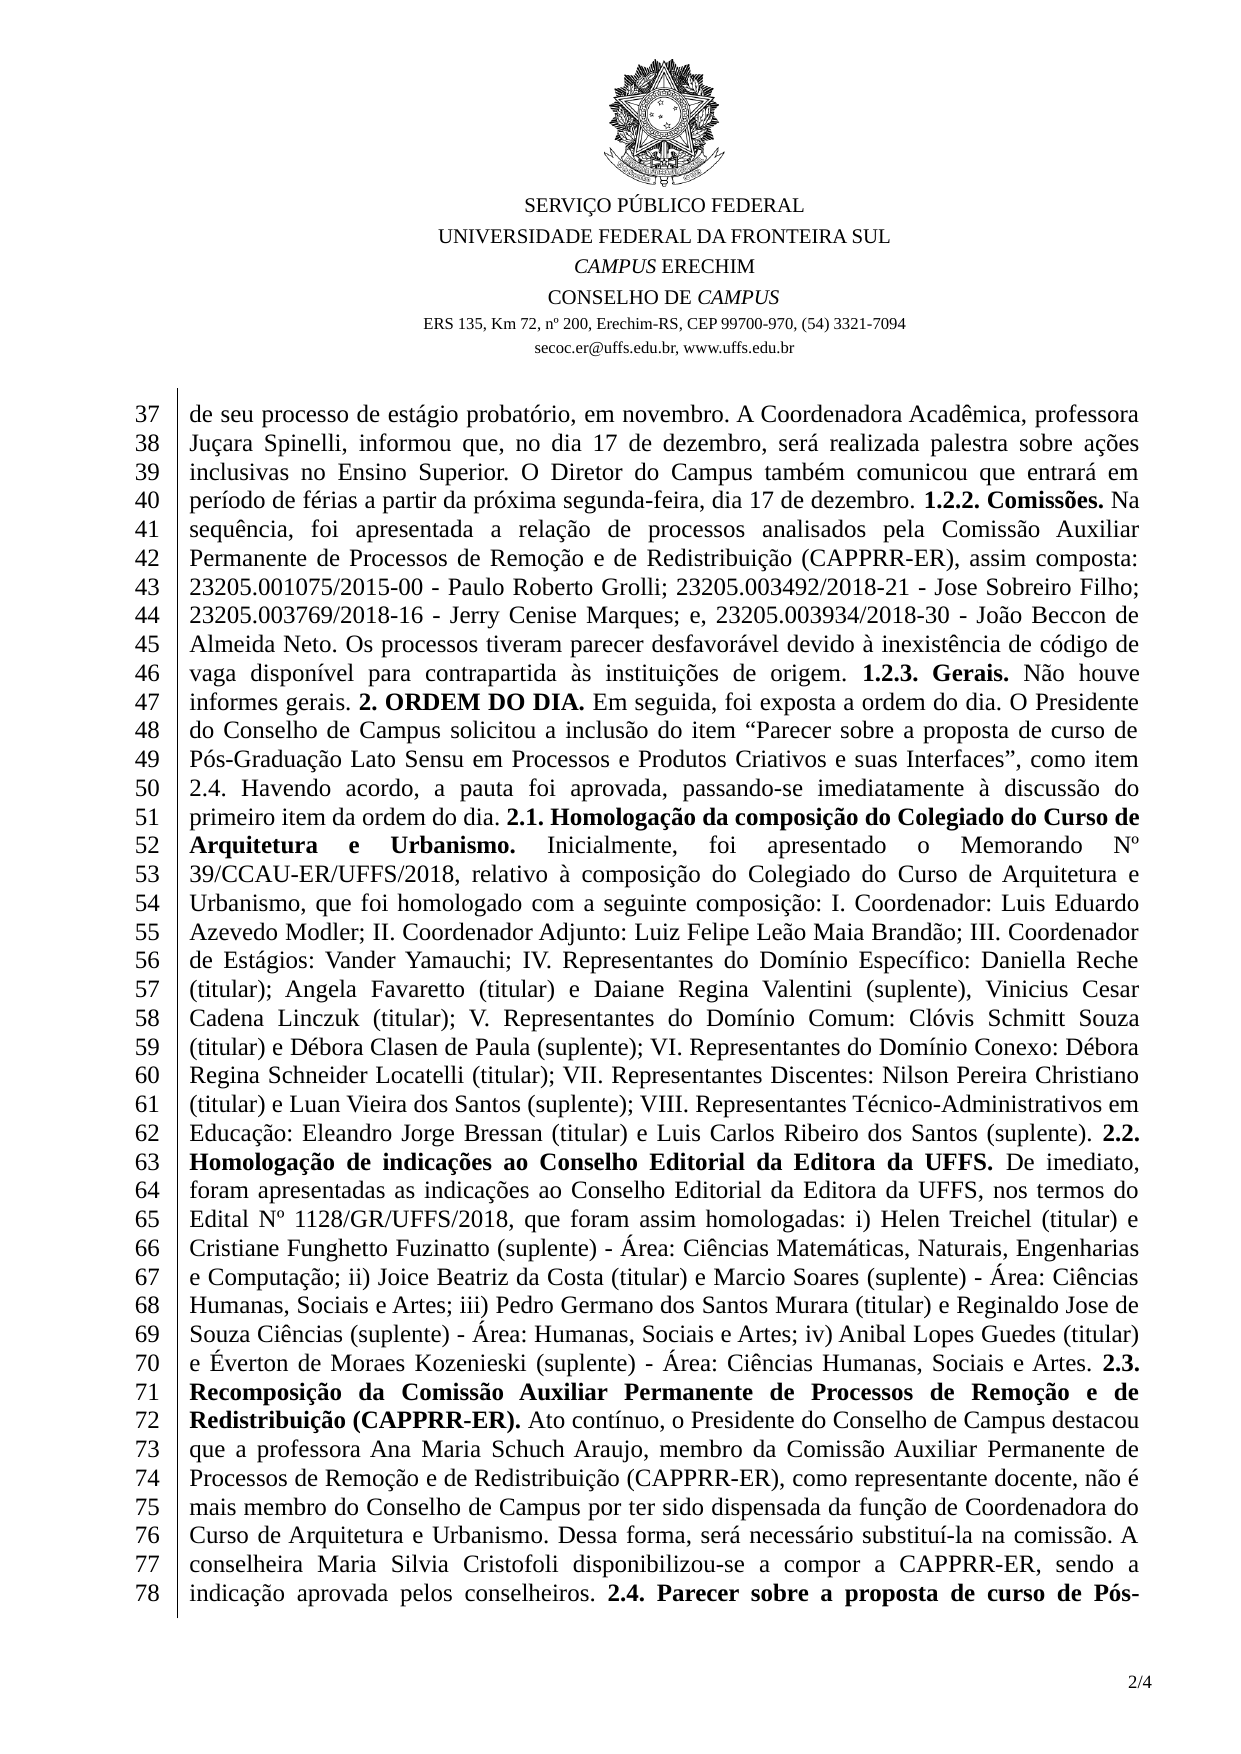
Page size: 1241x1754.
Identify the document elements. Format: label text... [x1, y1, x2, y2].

text de seu processo de estágio probatório, em novembro. A Coordenadora Acadêmica, professora Juçara Spinelli, informou que, no dia 17 de dezembro, será realizada palestra sobre ações inclusivas no Ensino Superior. O Diretor do Campus também comunicou que entrará em período de férias a partir da próxima segunda-feira, dia 17 de dezembro. 1.2.2. Comissões. Na sequência, foi apresentada a relação de processos analisados pela Comissão Auxiliar Permanente de Processos de Remoção e de Redistribuição (CAPPRR-ER), assim composta: 23205.001075/2015-00 - Paulo Roberto Grolli; 23205.003492/2018-21 - Jose Sobreiro Filho; 23205.003769/2018-16 - Jerry Cenise Marques; e, 23205.003934/2018-30 - João Beccon de Almeida Neto. Os processos tiveram parecer desfavorável devido à inexistência de código de vaga disponível para contrapartida às instituições de origem. 1.2.3. Gerais. Não houve informes gerais. 2. ORDEM DO DIA. Em seguida, foi exposta a ordem do dia. O Presidente do Conselho de Campus solicitou a inclusão do item “Parecer sobre a proposta de curso de Pós-Graduação Lato Sensu em Processos e Produtos Criativos e suas Interfaces”, como item 2.4. Havendo acordo, a pauta foi aprovada, passando-se imediatamente à discussão do primeiro item da ordem do dia. 2.1. Homologação da composição do Colegiado do Curso de Arquitetura e Urbanismo. Inicialmente, foi apresentado o Memorando Nº 39/CCAU-ER/UFFS/2018, relativo à composição do Colegiado do Curso de Arquitetura e Urbanismo, que foi homologado com a seguinte composição: I. Coordenador: Luis Eduardo Azevedo Modler; II. Coordenador Adjunto: Luiz Felipe Leão Maia Brandão; III. Coordenador de Estágios: Vander Yamauchi; IV. Representantes do Domínio Específico: Daniella Reche (titular); Angela Favaretto (titular) e Daiane Regina Valentini (suplente), Vinicius Cesar Cadena Linczuk (titular); V. Representantes do Domínio Comum: Clóvis Schmitt Souza (titular) e Débora Clasen de Paula (suplente); VI. Representantes do Domínio Conexo: Débora Regina Schneider Locatelli (titular); VII. Representantes Discentes: Nilson Pereira Christiano (titular) e Luan Vieira dos Santos (suplente); VIII. Representantes Técnico-Administrativos em Educação: Eleandro Jorge Bressan (titular) e Luis Carlos Ribeiro dos Santos (suplente). 2.2. Homologação de indicações ao Conselho Editorial da Editora da UFFS. De imediato, foram apresentadas as indicações ao Conselho Editorial da Editora da UFFS, nos termos do Edital Nº 1128/GR/UFFS/2018, que foram assim homologadas: i) Helen Treichel (titular) e Cristiane Funghetto Fuzinatto (suplente) - Área: Ciências Matemáticas, Naturais, Engenharias e Computação; ii) Joice Beatriz da Costa (titular) e Marcio Soares (suplente) - Área: Ciências Humanas, Sociais e Artes; iii) Pedro Germano dos Santos Murara (titular) e Reginaldo Jose de Souza Ciências (suplente) - Área: Humanas, Sociais e Artes; iv) Anibal Lopes Guedes (titular) e Éverton de Moraes Kozenieski (suplente) - Área: Ciências Humanas, Sociais e Artes. 2.3. Recomposição da Comissão Auxiliar Permanente de Processos de Remoção e de Redistribuição (CAPPRR-ER). Ato contínuo, o Presidente do Conselho de Campus destacou que a professora Ana Maria Schuch Araujo, membro da Comissão Auxiliar Permanente de Processos de Remoção e de Redistribuição (CAPPRR-ER), como representante docente, não é mais membro do Conselho de Campus por ter sido dispensada da função de Coordenadora do Curso de Arquitetura e Urbanismo. Dessa forma, será necessário substituí-la na comissão. A conselheira Maria Silvia Cristofoli disponibilizou-se a compor a CAPPRR-ER, sendo a indicação aprovada pelos conselheiros. 2.4. Parecer sobre a proposta de curso de Pós- [177, 387, 1152, 1618]
